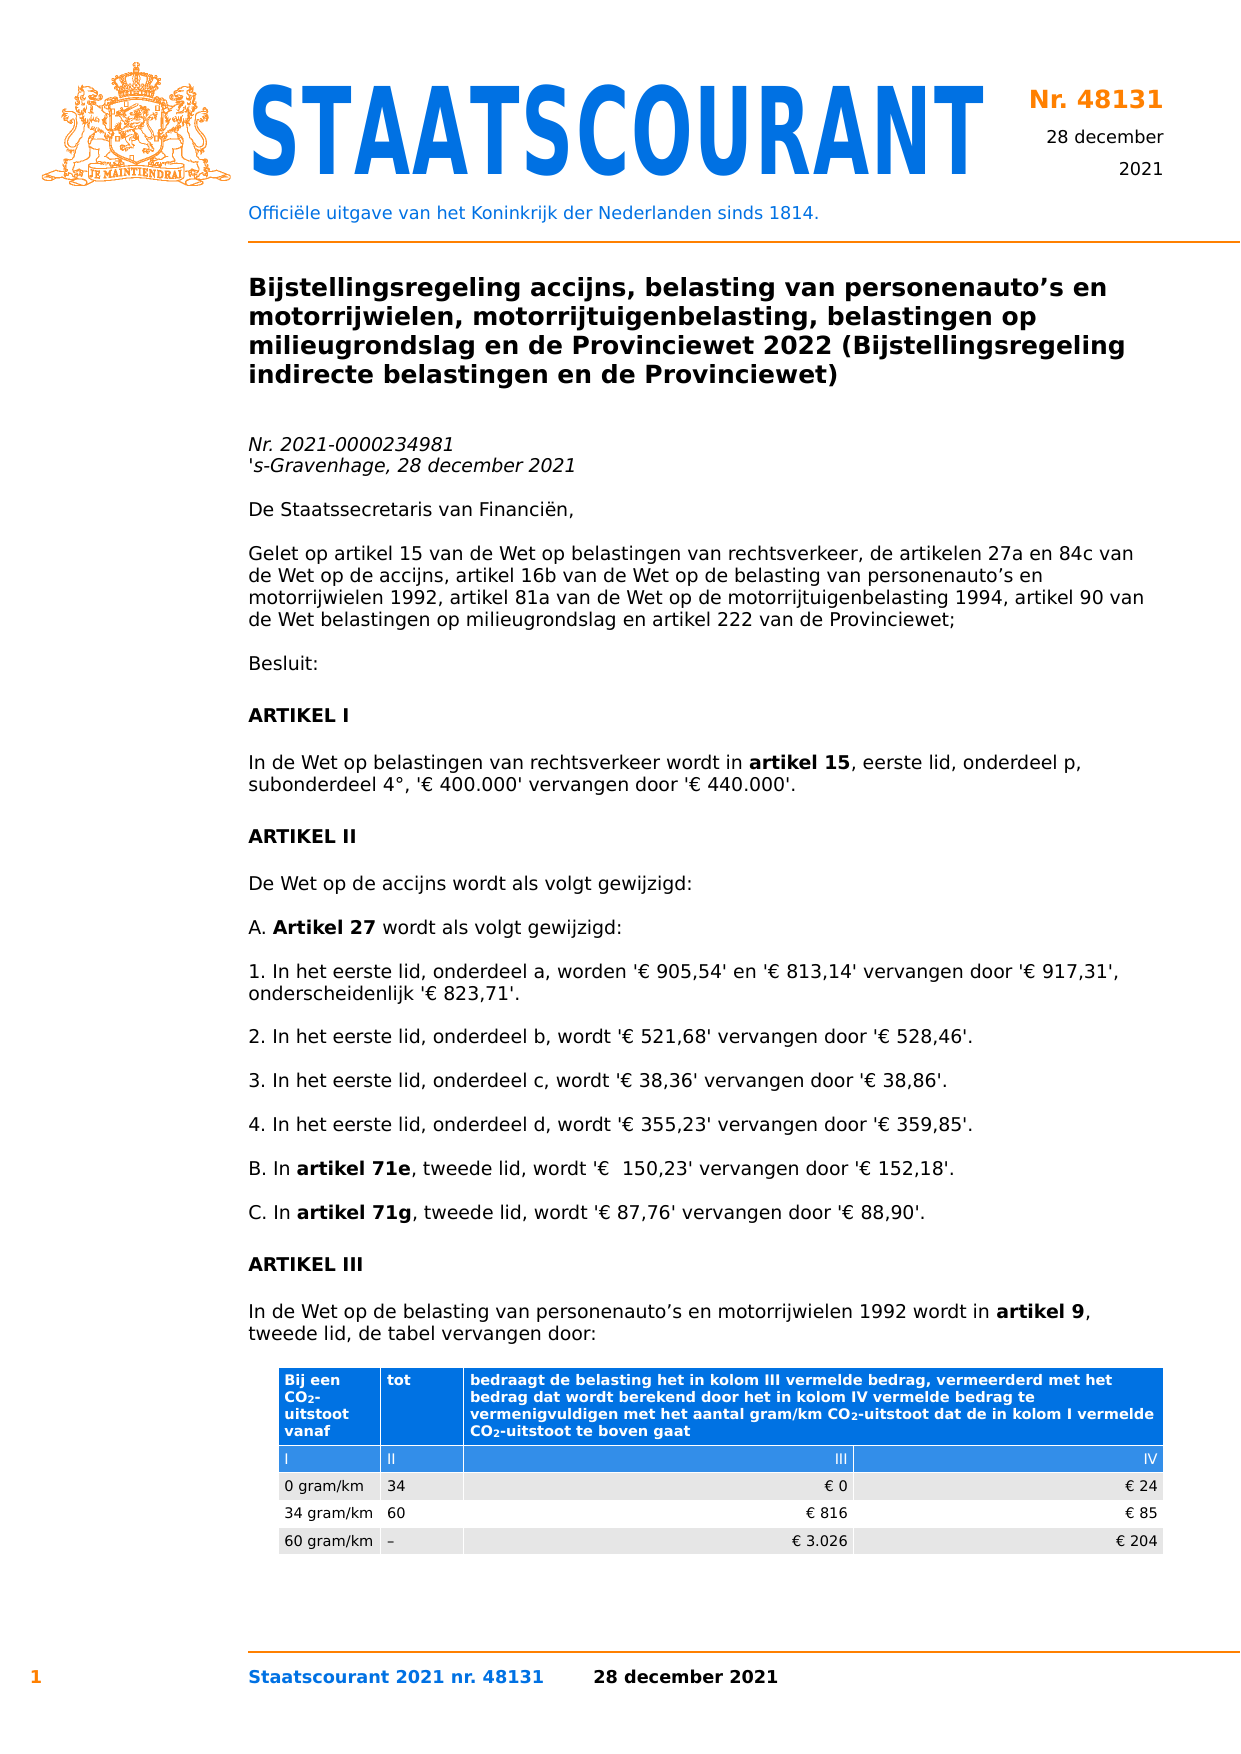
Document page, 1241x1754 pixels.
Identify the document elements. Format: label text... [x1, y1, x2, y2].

table_cell IV [854, 1446, 1163, 1472]
text 3. In het eerste lid, onderdeel c, wordt '€ 38,36' vervangen door '€ 38,86'. [248, 1070, 1163, 1092]
subtitle Bijstellingsregeling accijns, belasting van personenauto’s en motorrijwielen, motorrijtuigenbelasting, belastingen op milieugrondslag en de Provinciewet 2022 (Bijstellingsregeling indirecte belastingen en de Provinciewet) [248, 273, 1163, 390]
text In de Wet op de belasting van personenauto’s en motorrijwielen 1992 wordt in artikel 9, tweede lid, de tabel vervangen door: [248, 1301, 1163, 1345]
table_cell € 204 [854, 1528, 1163, 1554]
table_header Bij een CO2-uitstoot vanaf [279, 1368, 380, 1445]
picture [41, 62, 231, 186]
text De Wet op de accijns wordt als volgt gewijzigd: [248, 873, 1163, 895]
table_cell 34 [381, 1473, 463, 1500]
subtitle ARTIKEL II [248, 826, 1163, 848]
table_cell 28 december [998, 121, 1240, 153]
subtitle ARTIKEL I [248, 705, 1163, 727]
text Besluit: [248, 653, 1163, 675]
text B. In artikel 71e, tweede lid, wordt '€ 150,23' vervangen door '€ 152,18'. [248, 1158, 1163, 1180]
table_cell € 3.026 [464, 1528, 853, 1554]
table_cell 60 [381, 1501, 463, 1527]
table_cell 60 gram/km [279, 1528, 380, 1554]
table_cell – [381, 1528, 463, 1554]
table_header [25, 62, 248, 241]
table_cell I [279, 1446, 380, 1472]
table_cell 2021 [998, 153, 1240, 203]
table_cell Officiële uitgave van het Koninkrijk der Nederlanden sinds 1814. [248, 203, 1240, 241]
table_cell II [381, 1446, 463, 1472]
table_cell € 0 [464, 1473, 853, 1500]
text 1. In het eerste lid, onderdeel a, worden '€ 905,54' en '€ 813,14' vervangen door '€ 917,31', onderscheidenlijk '€ 823,71'. [248, 961, 1163, 1004]
table_cell € 85 [854, 1501, 1163, 1527]
table_cell 0 gram/km [279, 1473, 380, 1500]
table_header bedraagt de belasting het in kolom III vermelde bedrag, vermeerderd met het bedrag dat wordt berekend door het in kolom IV vermelde bedrag te vermenigvuldigen met het aantal gram/km CO2-uitstoot dat de in kolom I vermelde CO2-uitstoot te boven gaat [464, 1368, 1163, 1445]
text In de Wet op belastingen van rechtsverkeer wordt in artikel 15, eerste lid, onderdeel p, subonderdeel 4°, '€ 400.000' vervangen door '€ 440.000'. [248, 752, 1163, 796]
table_header tot [381, 1368, 463, 1445]
text 4. In het eerste lid, onderdeel d, wordt '€ 355,23' vervangen door '€ 359,85'. [248, 1114, 1163, 1136]
text C. In artikel 71g, tweede lid, wordt '€ 87,76' vervangen door '€ 88,90'. [248, 1202, 1163, 1224]
text Nr. 2021-0000234981 [248, 433, 1163, 455]
text 2. In het eerste lid, onderdeel b, wordt '€ 521,68' vervangen door '€ 528,46'. [248, 1026, 1163, 1048]
text De Staatssecretaris van Financiën, [248, 499, 1163, 521]
text A. Artikel 27 wordt als volgt gewijzigd: [248, 917, 1163, 939]
subtitle ARTIKEL III [248, 1254, 1163, 1276]
table_cell 34 gram/km [279, 1501, 380, 1527]
text Gelet op artikel 15 van de Wet op belastingen van rechtsverkeer, de artikelen 27a en 84c van de Wet op de accijns, artikel 16b van de Wet op de belasting van personenauto’s en motorrijwielen 1992, artikel 81a van de Wet op de motorrijtuigenbelasting 1994, artikel 90 van de Wet belastingen op milieugrondslag en artikel 222 van de Provinciewet; [248, 543, 1163, 631]
table_cell III [464, 1446, 853, 1472]
table_cell € 816 [464, 1501, 853, 1527]
table_cell € 24 [854, 1473, 1163, 1500]
table_header Nr. 48131 [998, 62, 1240, 121]
table_header STAATSCOURANT [248, 62, 998, 203]
text 's-Gravenhage, 28 december 2021 [248, 455, 1163, 477]
